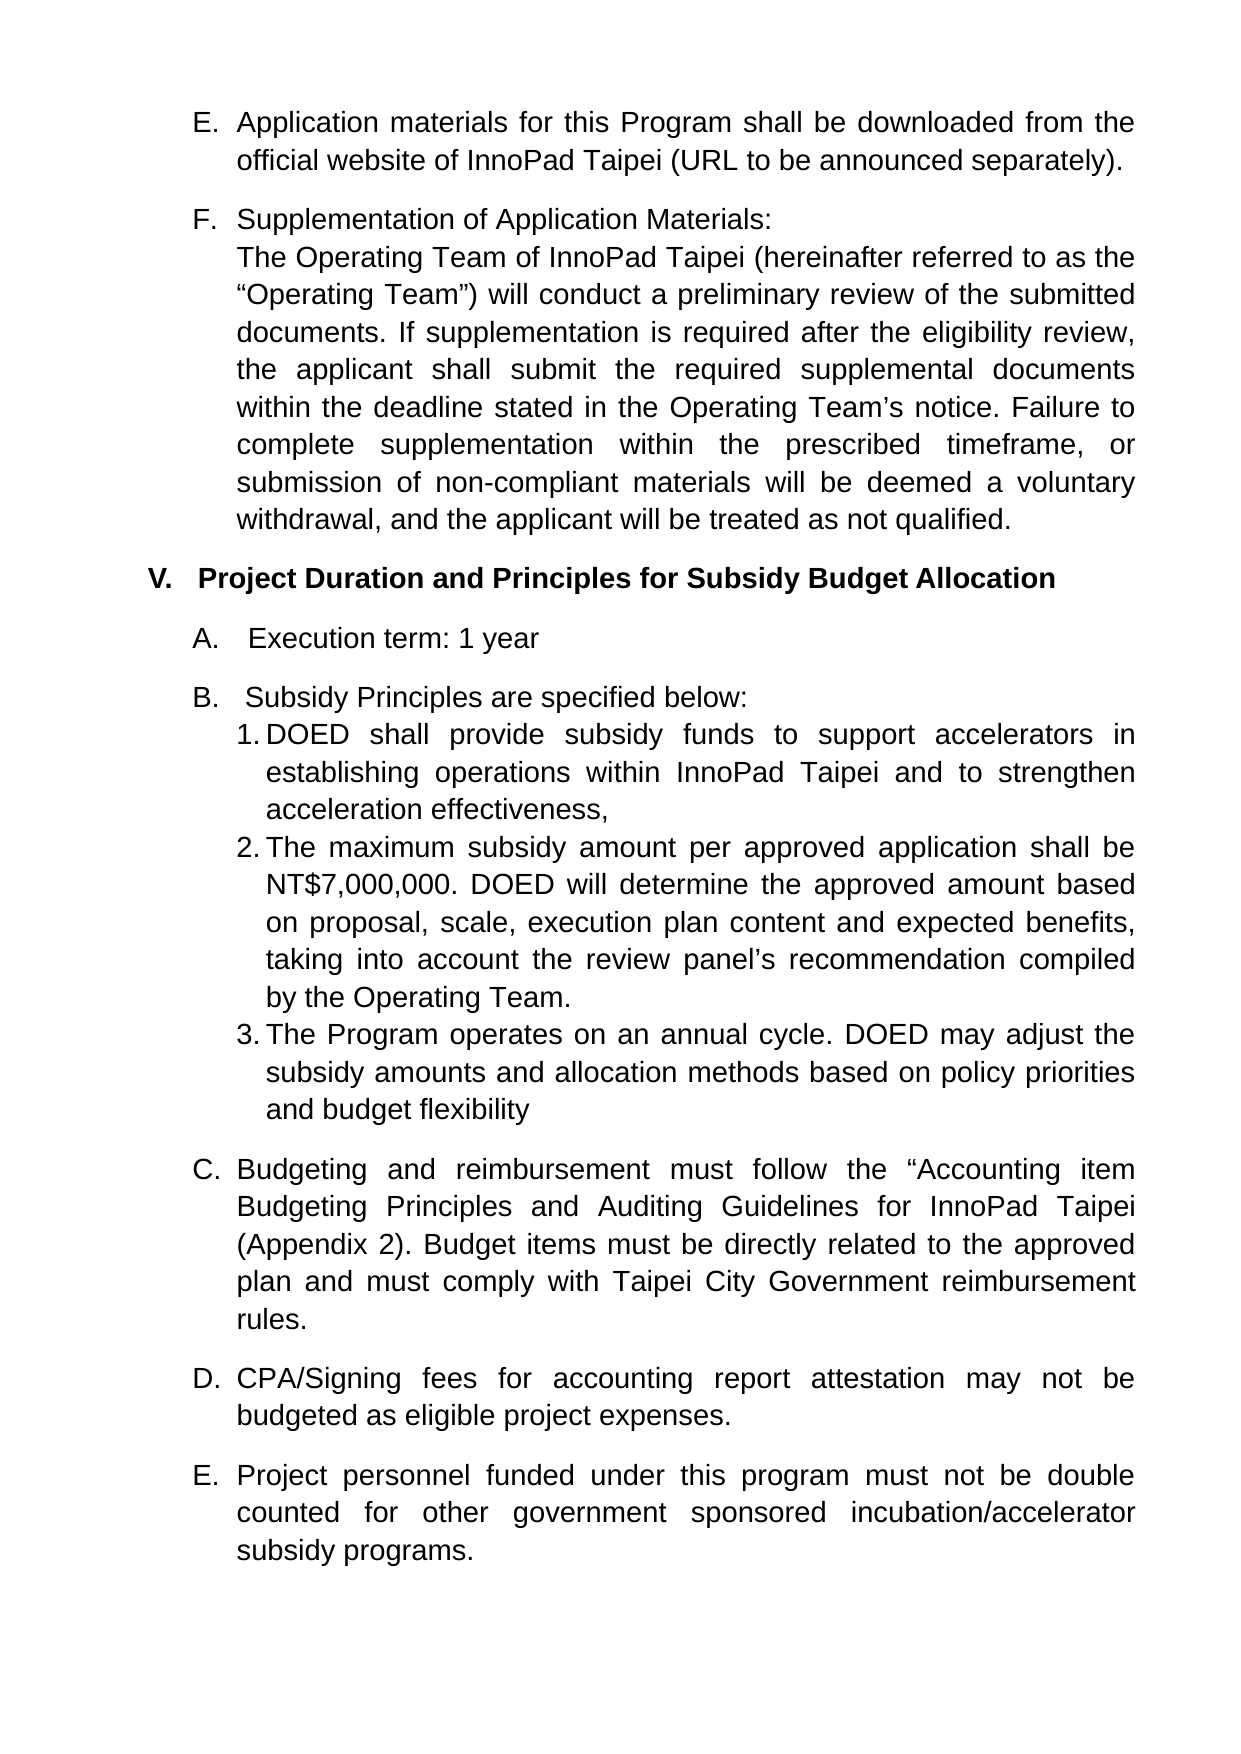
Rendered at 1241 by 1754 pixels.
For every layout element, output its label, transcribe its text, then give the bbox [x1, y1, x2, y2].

list Application materials for this Program shall be downloaded from the official website of InnoPad Taipei (URL to be announced separately). [192, 103, 1137, 178]
list Supplementation of Application Materials: The Operating Team of InnoPad Taipei (hereinafter referred to as the “Operating Team”) will conduct a preliminary review of the submitted documents. If supplementation is required after the eligibility review, the applicant shall submit the required supplemental documents within the deadline stated in the Operating Team’s notice. Failure to complete supplementation within the prescribed timeframe, or submission of non-compliant materials will be deemed a voluntary withdrawal, and the applicant will be treated as not qualified. [192, 200, 1137, 538]
list Project Duration and Principles for Subsidy Budget Allocation [148, 559, 1137, 597]
list Project personnel funded under this program must not be double counted for other government sponsored incubation/accelerator subsidy programs. [192, 1456, 1137, 1568]
list CPA/Signing fees for accounting report attestation may not be budgeted as eligible project expenses. [192, 1359, 1137, 1434]
list The Program operates on an annual cycle. DOED may adjust the subsidy amounts and allocation methods based on policy priorities and budget flexibility [236, 1015, 1137, 1128]
list DOED shall provide subsidy funds to support accelerators in establishing operations within InnoPad Taipei and to strengthen acceleration effectiveness, [236, 715, 1137, 828]
list Execution term: 1 year [192, 619, 1137, 656]
list Subsidy Principles are specified below: [192, 678, 1137, 715]
list Budgeting and reimbursement must follow the “Accounting item Budgeting Principles and Auditing Guidelines for InnoPad Taipei (Appendix 2). Budget items must be directly related to the approved plan and must comply with Taipei City Government reimbursement rules. [192, 1150, 1137, 1337]
list The maximum subsidy amount per approved application shall be NT$7,000,000. DOED will determine the approved amount based on proposal, scale, execution plan content and expected benefits, taking into account the review panel’s recommendation compiled by the Operating Team. [236, 828, 1137, 1015]
